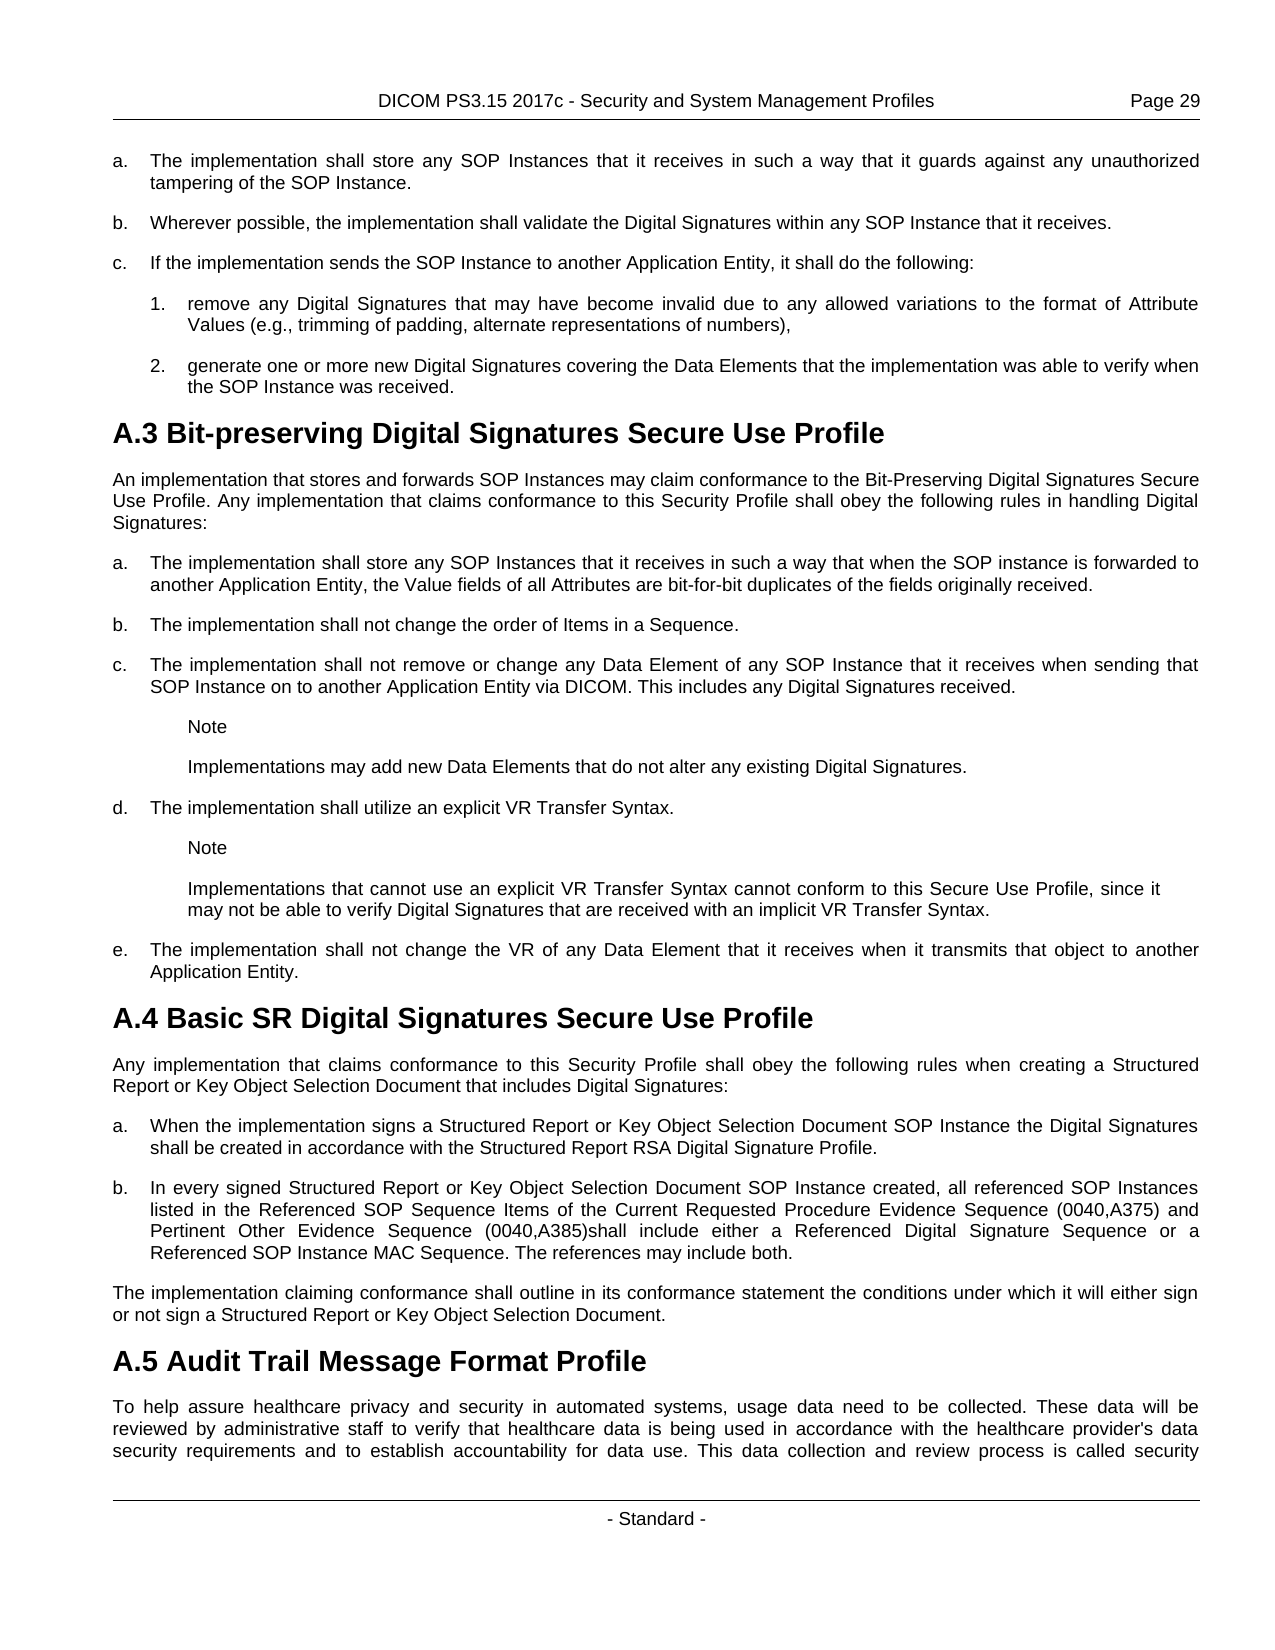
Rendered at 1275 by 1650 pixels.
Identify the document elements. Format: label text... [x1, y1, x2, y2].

list The implementation shall not change the order of Items in a Sequence. [112, 614, 1200, 635]
list remove any Digital Signatures that may have become invalid due to any allowed variations to the format of Attribute Values (e.g., trimming of padding, alternate representations of numbers), [150, 292, 1200, 336]
text To help assure healthcare privacy and security in automated systems, usage data need to be collected. These data will be reviewed by administrative staff to verify that healthcare data is being used in accordance with the healthcare provider's data security requirements and to establish accountability for data use. This data collection and review process is called security [112, 1396, 1200, 1461]
list The implementation shall not remove or change any Data Element of any SOP Instance that it receives when sending that SOP Instance on to another Application Entity via DICOM. This includes any Digital Signatures received. [112, 654, 1200, 697]
list Implementations that cannot use an explicit VR Transfer Syntax cannot conform to this Secure Use Profile, since it may not be able to verify Digital Signatures that are received with an implicit VR Transfer Syntax. [150, 877, 1162, 920]
text The implementation claiming conformance shall outline in its conformance statement the conditions under which it will either sign or not sign a Structured Report or Key Object Selection Document. [112, 1282, 1200, 1325]
list generate one or more new Digital Signatures covering the Data Elements that the implementation was able to verify when the SOP Instance was received. [150, 354, 1200, 397]
text A.3 Bit-preserving Digital Signatures Secure Use Profile [112, 416, 1200, 450]
text An implementation that stores and forwards SOP Instances may claim conformance to the Bit-Preserving Digital Signatures Secure Use Profile. Any implementation that claims conformance to this Security Profile shall obey the following rules in handling Digital Signatures: [112, 468, 1200, 533]
list Wherever possible, the implementation shall validate the Digital Signatures within any SOP Instance that it receives. [112, 212, 1200, 233]
list The implementation shall store any SOP Instances that it receives in such a way that it guards against any unauthorized tampering of the SOP Instance. [112, 150, 1200, 193]
list The implementation shall store any SOP Instances that it receives in such a way that when the SOP instance is forwarded to another Application Entity, the Value fields of all Attributes are bit-for-bit duplicates of the fields originally received. [112, 552, 1200, 595]
text Any implementation that claims conformance to this Security Profile shall obey the following rules when creating a Structured Report or Key Object Selection Document that includes Digital Signatures: [112, 1053, 1200, 1096]
text A.5 Audit Trail Message Format Profile [112, 1344, 1200, 1377]
list If the implementation sends the SOP Instance to another Application Entity, it shall do the following: [112, 252, 1200, 274]
list Implementations may add new Data Elements that do not alter any existing Digital Signatures. [150, 756, 1162, 778]
list The implementation shall utilize an explicit VR Transfer Syntax. [112, 797, 1200, 818]
text A.4 Basic SR Digital Signatures Secure Use Profile [112, 1001, 1200, 1034]
list When the implementation signs a Structured Report or Key Object Selection Document SOP Instance the Digital Signatures shall be created in accordance with the Structured Report RSA Digital Signature Profile. [112, 1115, 1200, 1158]
list The implementation shall not change the VR of any Data Element that it receives when it transmits that object to another Application Entity. [112, 939, 1200, 982]
list Note [150, 716, 1162, 738]
list Note [150, 837, 1162, 858]
list In every signed Structured Report or Key Object Selection Document SOP Instance created, all referenced SOP Instances listed in the Referenced SOP Sequence Items of the Current Requested Procedure Evidence Sequence (0040,A375) and Pertinent Other Evidence Sequence (0040,A385)shall include either a Referenced Digital Signature Sequence or a Referenced SOP Instance MAC Sequence. The references may include both. [112, 1177, 1200, 1263]
